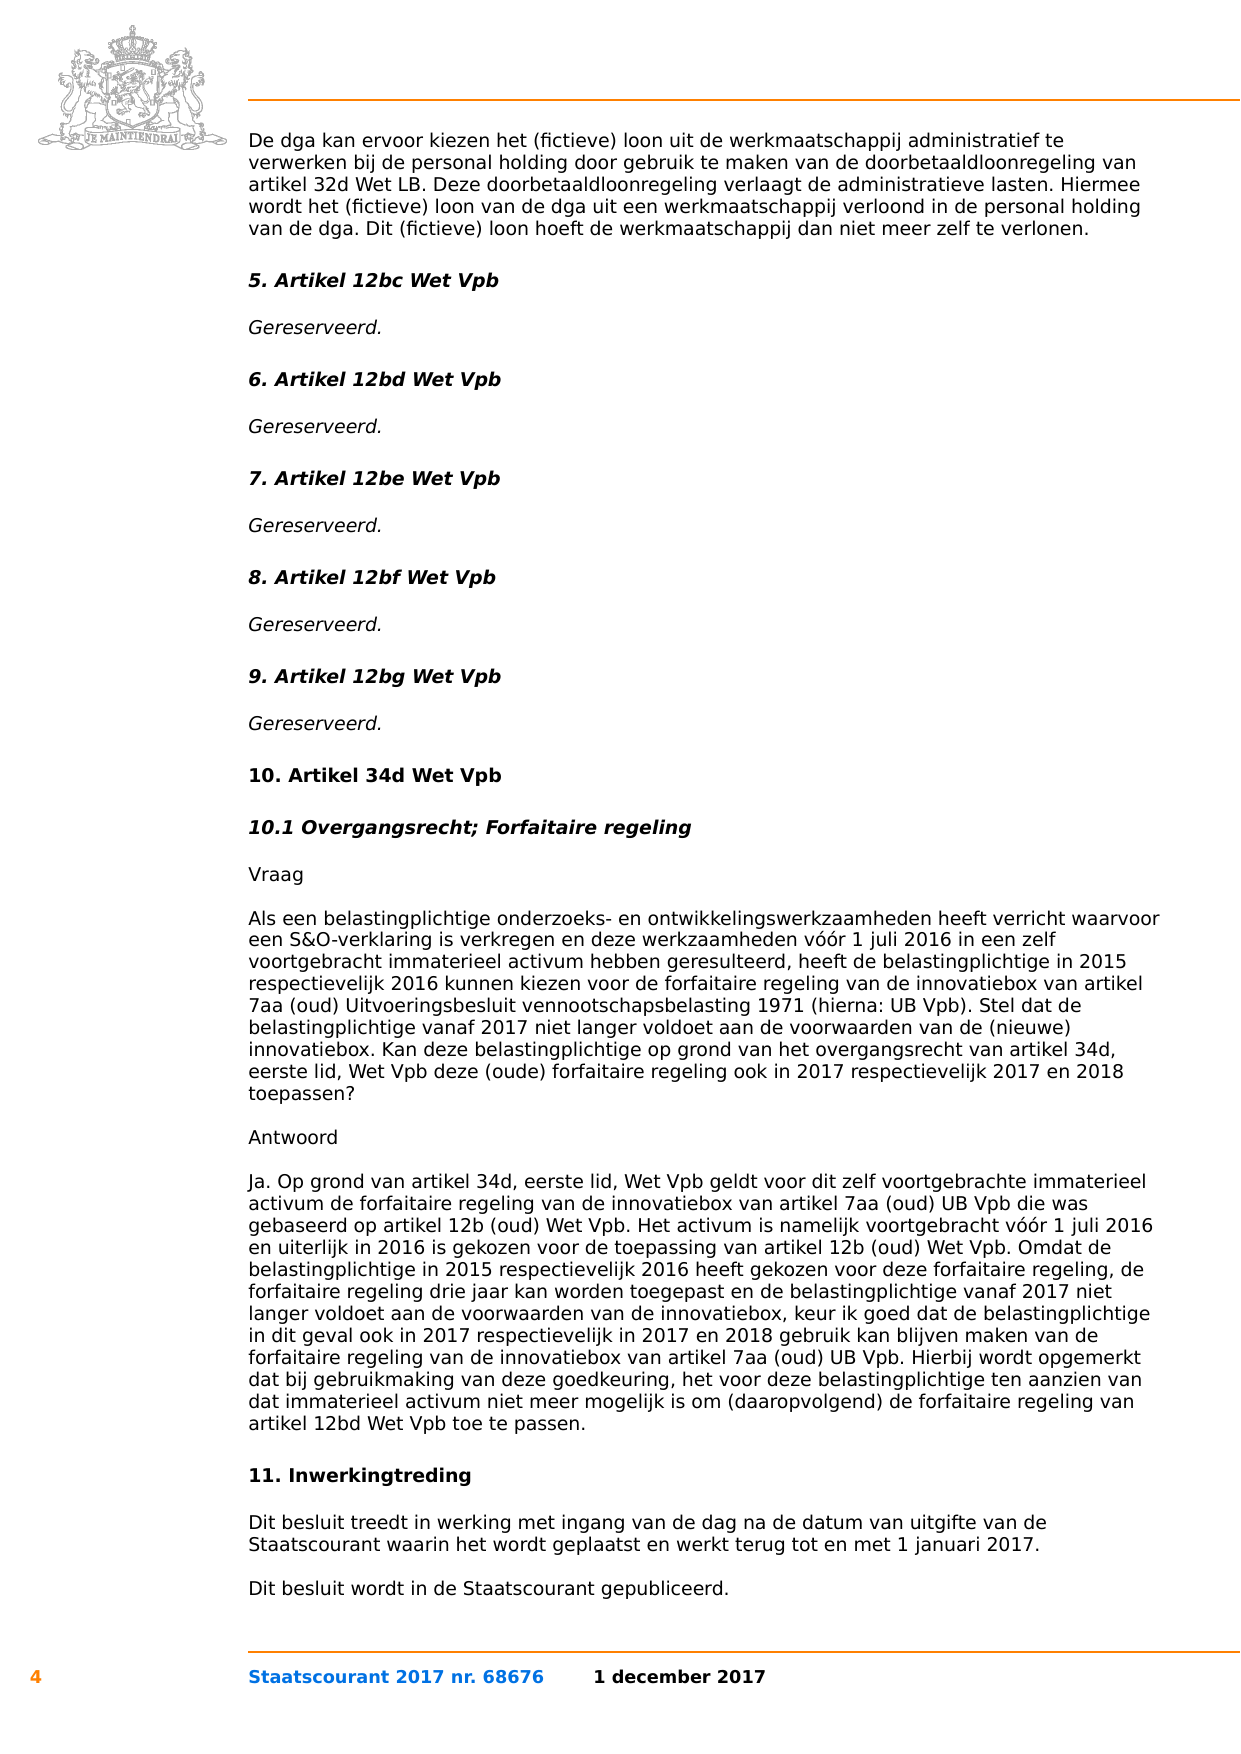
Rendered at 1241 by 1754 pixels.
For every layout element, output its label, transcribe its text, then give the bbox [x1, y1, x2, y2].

text Dit besluit wordt in de Staatscourant gepubliceerd. [248, 1577, 1163, 1599]
subtitle 7. Artikel 12be Wet Vpb [248, 468, 1163, 490]
text Als een belastingplichtige onderzoeks- en ontwikkelingswerkzaamheden heeft verricht waarvoor een S&O-verklaring is verkregen en deze werkzaamheden vóór 1 juli 2016 in een zelf voortgebracht immaterieel activum hebben geresulteerd, heeft de belastingplichtige in 2015 respectievelijk 2016 kunnen kiezen voor de forfaitaire regeling van de innovatiebox van artikel 7aa (oud) Uitvoeringsbesluit vennootschapsbelasting 1971 (hierna: UB Vpb). Stel dat de belastingplichtige vanaf 2017 niet langer voldoet aan de voorwaarden van de (nieuwe) innovatiebox. Kan deze belastingplichtige op grond van het overgangsrecht van artikel 34d, eerste lid, Wet Vpb deze (oude) forfaitaire regeling ook in 2017 respectievelijk 2017 en 2018 toepassen? [248, 907, 1163, 1105]
subtitle 9. Artikel 12bg Wet Vpb [248, 666, 1163, 688]
subtitle 6. Artikel 12bd Wet Vpb [248, 369, 1163, 391]
subtitle 11. Inwerkingtreding [248, 1465, 1163, 1487]
text Ja. Op grond van artikel 34d, eerste lid, Wet Vpb geldt voor dit zelf voortgebrachte immaterieel activum de forfaitaire regeling van de innovatiebox van artikel 7aa (oud) UB Vpb die was gebaseerd op artikel 12b (oud) Wet Vpb. Het activum is namelijk voortgebracht vóór 1 juli 2016 en uiterlijk in 2016 is gekozen voor de toepassing van artikel 12b (oud) Wet Vpb. Omdat de belastingplichtige in 2015 respectievelijk 2016 heeft gekozen voor deze forfaitaire regeling, de forfaitaire regeling drie jaar kan worden toegepast en de belastingplichtige vanaf 2017 niet langer voldoet aan de voorwaarden van de innovatiebox, keur ik goed dat de belastingplichtige in dit geval ook in 2017 respectievelijk in 2017 en 2018 gebruik kan blijven maken van de forfaitaire regeling van de innovatiebox van artikel 7aa (oud) UB Vpb. Hierbij wordt opgemerkt dat bij gebruikmaking van deze goedkeuring, het voor deze belastingplichtige ten aanzien van dat immaterieel activum niet meer mogelijk is om (daaropvolgend) de forfaitaire regeling van artikel 12bd Wet Vpb toe te passen. [248, 1171, 1163, 1435]
subtitle Vraag [248, 863, 1163, 886]
text De dga kan ervoor kiezen het (fictieve) loon uit de werkmaatschappij administratief te verwerken bij de personal holding door gebruik te maken van de doorbetaaldloonregeling van artikel 32d Wet LB. Deze doorbetaaldloonregeling verlaagt de administratieve lasten. Hiermee wordt het (fictieve) loon van de dga uit een werkmaatschappij verloond in de personal holding van de dga. Dit (fictieve) loon hoeft de werkmaatschappij dan niet meer zelf te verlonen. [248, 130, 1163, 240]
subtitle 5. Artikel 12bc Wet Vpb [248, 270, 1163, 292]
subtitle 10. Artikel 34d Wet Vpb [248, 764, 1163, 787]
text Gereserveerd. [248, 515, 1163, 537]
text Gereserveerd. [248, 416, 1163, 438]
text Gereserveerd. [248, 614, 1163, 636]
text Dit besluit treedt in werking met ingang van de dag na de datum van uitgifte van de Staatscourant waarin het wordt geplaatst en werkt terug tot en met 1 januari 2017. [248, 1512, 1163, 1556]
subtitle 10.1 Overgangsrecht; Forfaitaire regeling [248, 817, 1163, 838]
picture [38, 25, 227, 150]
subtitle 8. Artikel 12bf Wet Vpb [248, 567, 1163, 589]
text Gereserveerd. [248, 713, 1163, 734]
text Gereserveerd. [248, 317, 1163, 339]
subtitle Antwoord [248, 1127, 1163, 1149]
